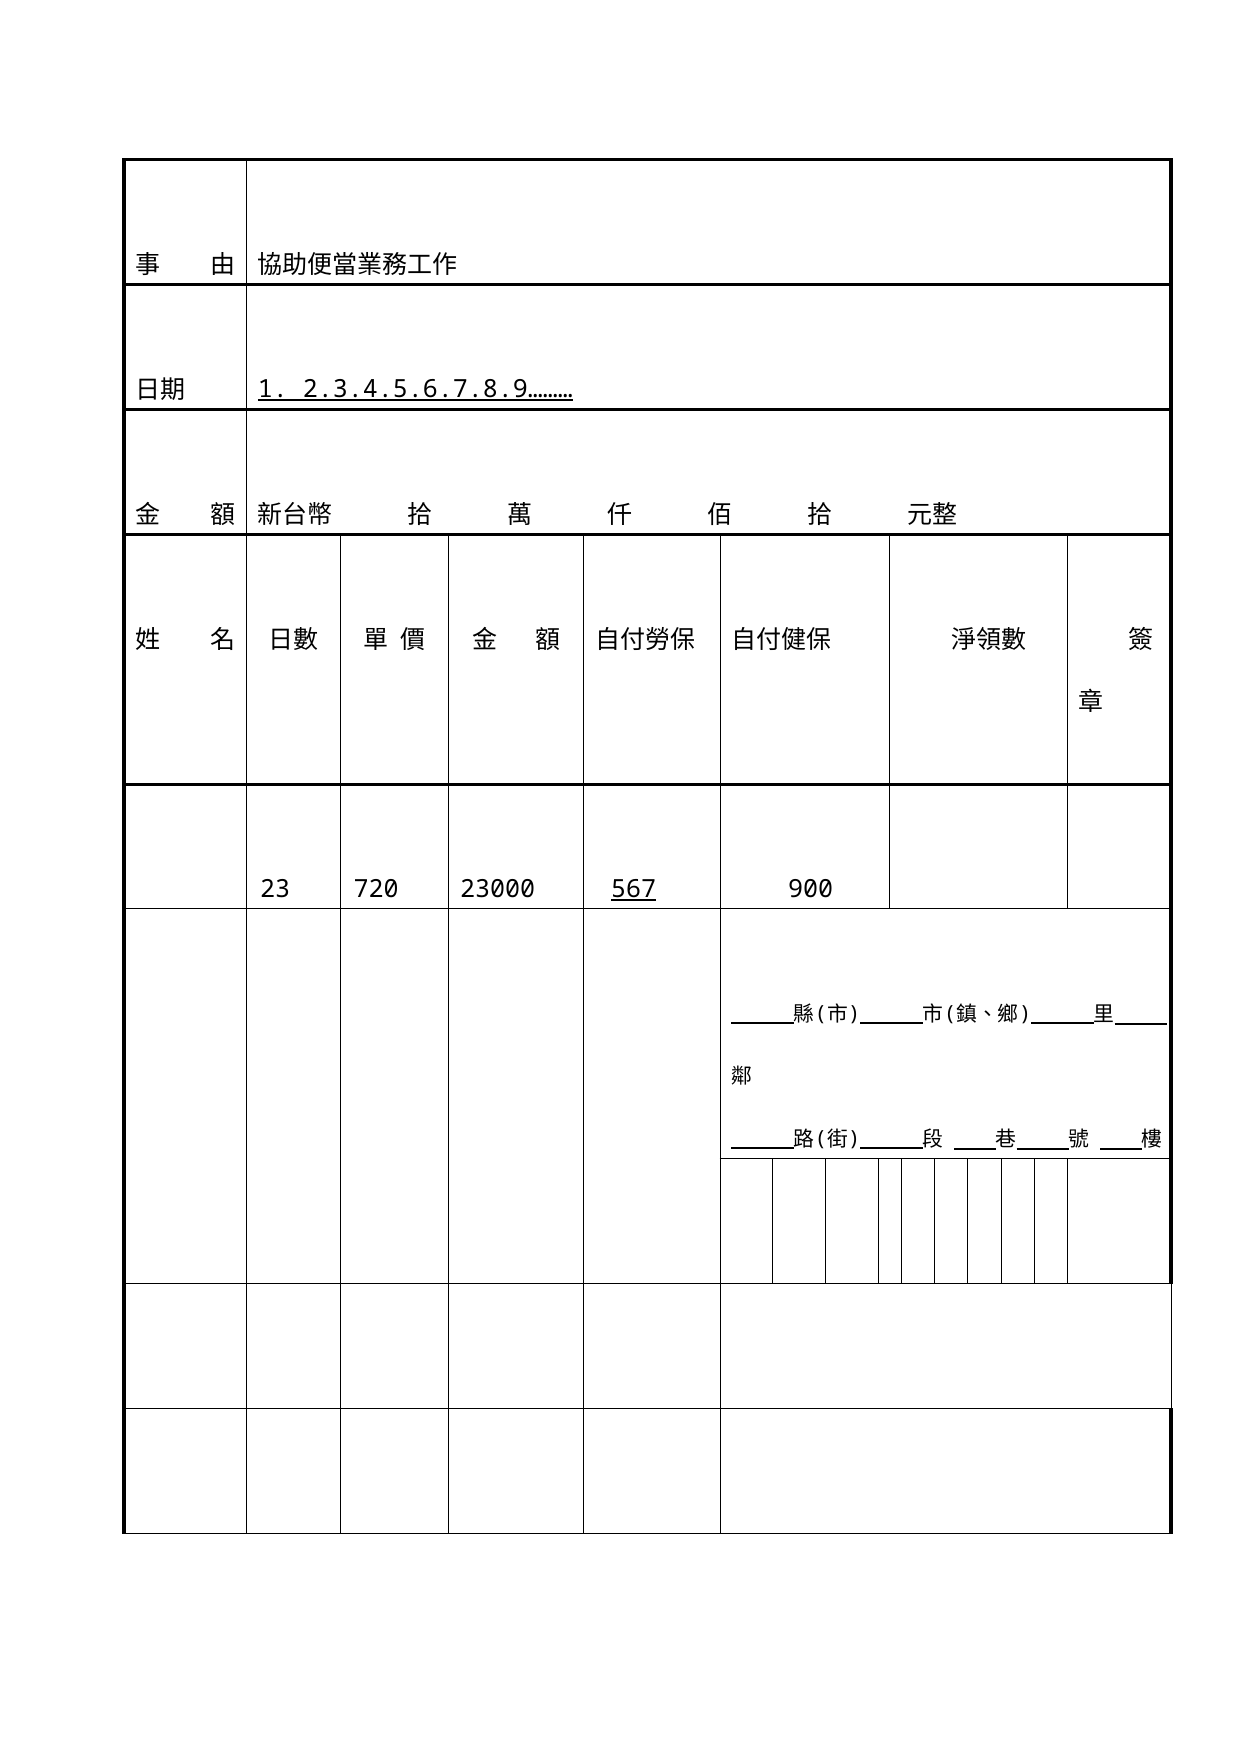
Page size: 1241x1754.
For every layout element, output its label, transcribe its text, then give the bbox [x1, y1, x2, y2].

table_cell [935, 1159, 967, 1283]
table_cell 簽章 [1068, 536, 1169, 783]
table_cell [1068, 1159, 1169, 1283]
table_cell [247, 909, 340, 1283]
table_cell [721, 1159, 772, 1283]
table_header 協助便當業務工作 [247, 161, 1169, 283]
table_cell 金 額 [449, 536, 583, 783]
table_header 事 由 [126, 161, 246, 283]
table_cell [1002, 1159, 1034, 1283]
table_cell [126, 1284, 246, 1408]
table_cell 自付勞保 [584, 536, 720, 783]
table_cell [247, 1409, 340, 1533]
table_cell 淨領數 [890, 536, 1067, 783]
table_cell 姓 名 [126, 536, 246, 783]
table_cell [449, 909, 583, 1283]
table_cell 金 額 [126, 411, 246, 533]
table_cell 720 [341, 786, 448, 908]
table_cell [341, 1409, 448, 1533]
table_cell [449, 1409, 583, 1533]
table_cell 567 [584, 786, 720, 908]
table_cell [879, 1159, 901, 1283]
table_cell [584, 909, 720, 1283]
table_cell [890, 786, 1067, 908]
table_cell [902, 1159, 934, 1283]
table_cell [126, 786, 246, 908]
table_cell 新台幣 拾 萬 仟 佰 拾 元整 [247, 411, 1169, 533]
table_cell 縣(市) 市(鎮、鄉) 里 鄰 路(街) 段 巷 號 樓 [721, 909, 1169, 1158]
table_cell 900 [721, 786, 889, 908]
table_cell 日期 [126, 286, 246, 408]
table_cell 23000 [449, 786, 583, 908]
table_cell [126, 909, 246, 1283]
table_cell [721, 1409, 1169, 1533]
table_cell [826, 1159, 878, 1283]
table_cell [341, 1284, 448, 1408]
table_cell 單 價 [341, 536, 448, 783]
table_cell 日數 [247, 536, 340, 783]
table_cell [721, 1284, 1171, 1408]
table_cell [1035, 1159, 1067, 1283]
table_cell 自付健保 [721, 536, 889, 783]
table_cell 1. 2.3.4.5.6.7.8.9……… [247, 286, 1169, 408]
table_cell [968, 1159, 1001, 1283]
table_cell [247, 1284, 340, 1408]
table_cell [584, 1409, 720, 1533]
table_cell [584, 1284, 720, 1408]
table_cell [449, 1284, 583, 1408]
table_cell [126, 1409, 246, 1533]
table_cell [773, 1159, 825, 1283]
table_cell [341, 909, 448, 1283]
table_cell 23 [247, 786, 340, 908]
table_cell [1068, 786, 1169, 908]
